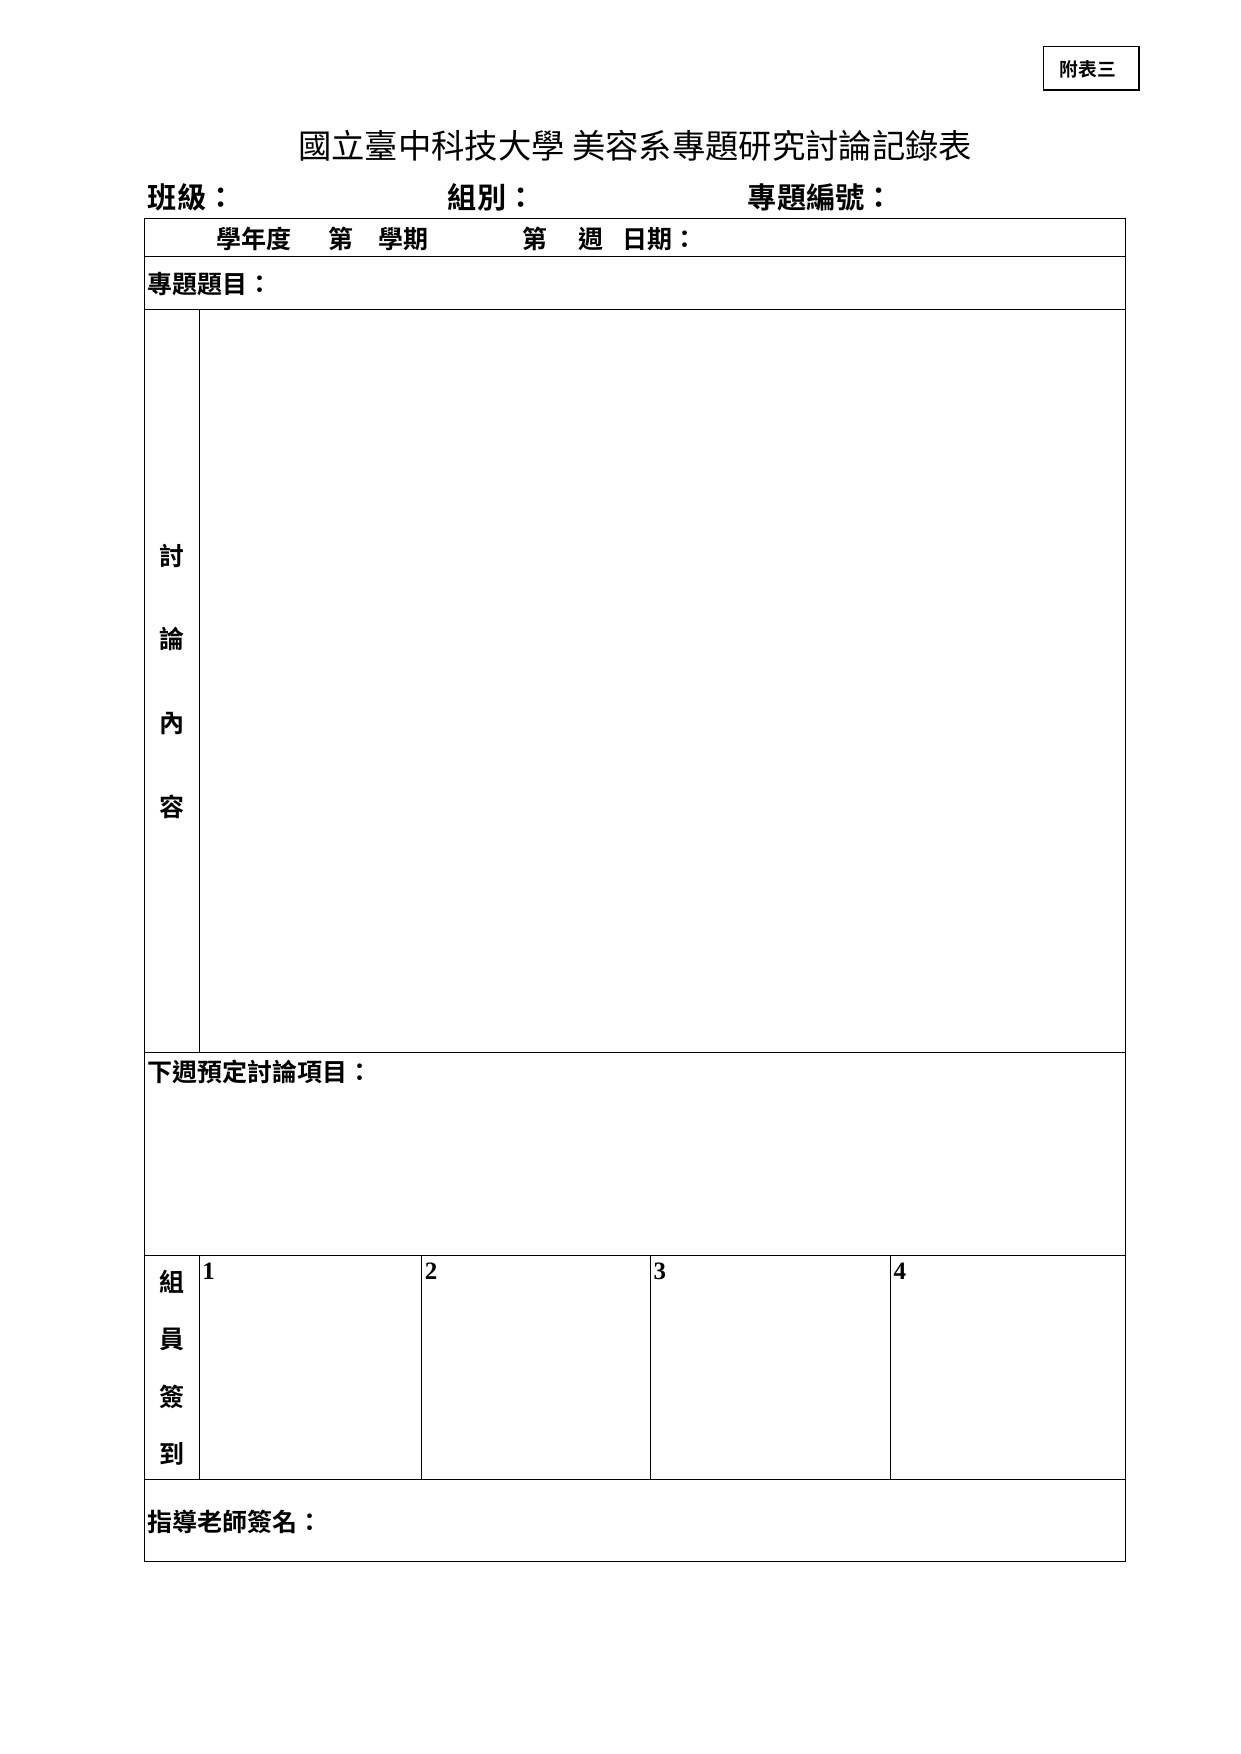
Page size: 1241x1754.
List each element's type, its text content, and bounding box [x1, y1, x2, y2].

table_cell 專題題目： [145, 257, 1125, 309]
table_cell 下週預定討論項目： [145, 1053, 1125, 1255]
text 班級： 組別： 專題編號： [148, 168, 1122, 218]
table_cell 3 [651, 1256, 890, 1479]
table_cell [200, 310, 1125, 1052]
table_header 學年度 第 學期 第 週 日期： [145, 219, 1125, 256]
text 國立臺中科技大學 美容系專題研究討論記錄表 [148, 118, 1122, 168]
table_cell 2 [422, 1256, 650, 1479]
text [1044, 47, 1138, 89]
table_cell 4 [891, 1256, 1125, 1479]
table_cell 討論內容 [145, 310, 199, 1052]
table_cell 指導老師簽名： [145, 1480, 1125, 1561]
table_cell 1 [200, 1256, 421, 1479]
table_cell 組員簽到 [145, 1256, 199, 1479]
text 附表三 [1059, 55, 1123, 82]
